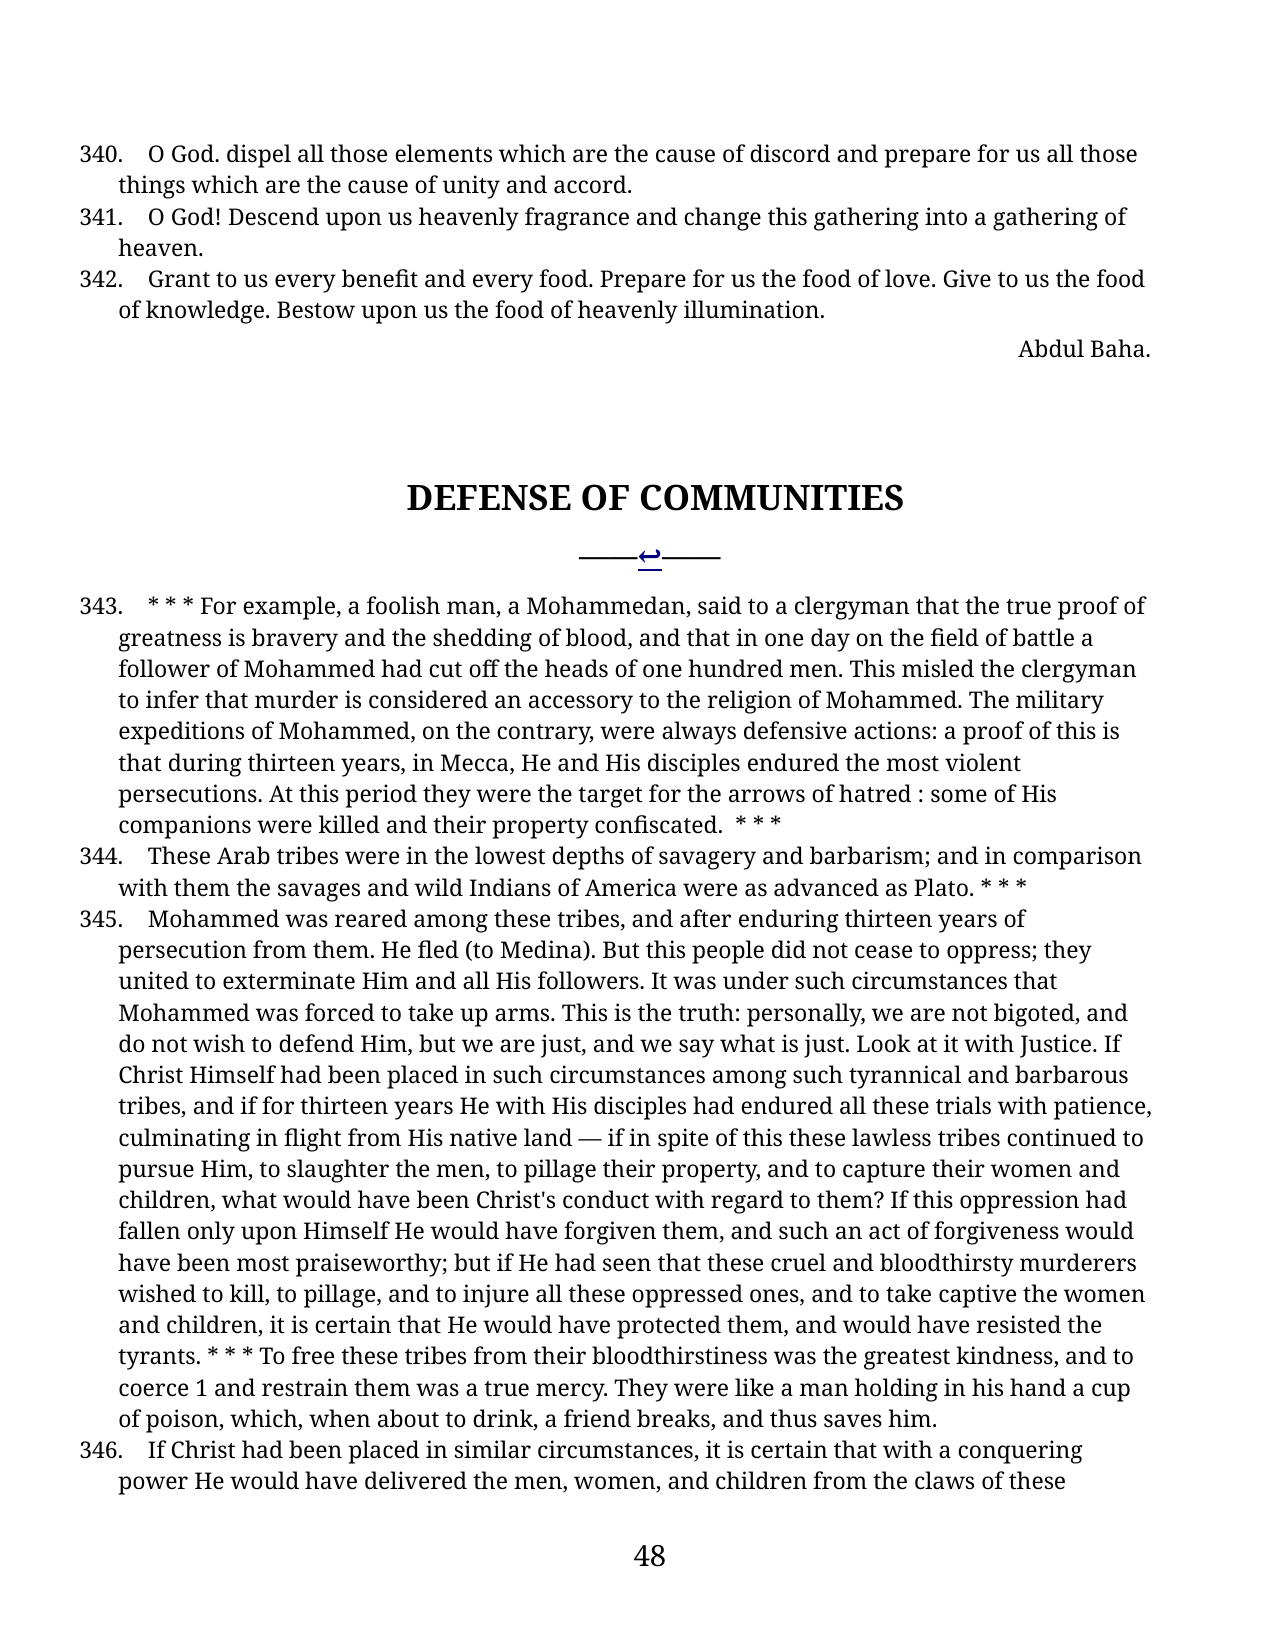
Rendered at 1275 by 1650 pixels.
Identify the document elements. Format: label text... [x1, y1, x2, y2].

list These Arab tribes were in the lowest depths of savagery and barbarism; and in comparison with them the savages and wild Indians of America were as advanced as Plato. * * * [79, 840, 1157, 903]
list Grant to us every benefit and every food. Prepare for us the food of love. Give to us the food of knowledge. Bestow upon us the food of heavenly illumination. [79, 263, 1157, 325]
subtitle DEFENSE OF COMMUNITIES [118, 473, 1157, 521]
list Mohammed was reared among these tribes, and after enduring thirteen years of persecution from them. He fled (to Medina). But this people did not cease to oppress; they united to exterminate Him and all His followers. It was under such circumstances that Mohammed was forced to take up arms. This is the truth: personally, we are not bigoted, and do not wish to defend Him, but we are just, and we say what is just. Look at it with Justice. If Christ Himself had been placed in such circumstances among such tyrannical and barbarous tribes, and if for thirteen years He with His disciples had endured all these trials with patience, culminating in flight from His native land — if in spite of this these lawless tribes continued to pursue Him, to slaughter the men, to pillage their property, and to capture their women and children, what would have been Christ's conduct with regard to them? If this oppression had fallen only upon Himself He would have forgiven them, and such an act of forgiveness would have been most praiseworthy; but if He had seen that these cruel and bloodthirsty murderers wished to kill, to pillage, and to injure all these oppressed ones, and to take captive the women and children, it is certain that He would have protected them, and would have resisted the tyrants. * * * To free these tribes from their bloodthirstiness was the greatest kindness, and to coerce 1 and restrain them was a true mercy. They were like a man holding in his hand a cup of poison, which, when about to drink, a friend breaks, and thus saves him. [79, 903, 1157, 1434]
text ——↩—— [118, 536, 1157, 575]
list O God. dispel all those elements which are the cause of discord and prepare for us all those things which are the cause of unity and accord. [79, 138, 1157, 200]
list If Christ had been placed in similar circumstances, it is certain that with a conquering power He would have delivered the men, women, and children from the claws of these [79, 1434, 1157, 1497]
list * * * For example, a foolish man, a Mohammedan, said to a clergyman that the true proof of greatness is bravery and the shedding of blood, and that in one day on the field of battle a follower of Mohammed had cut off the heads of one hundred men. This misled the clergyman to infer that murder is considered an accessory to the religion of Mohammed. The military expeditions of Mohammed, on the contrary, were always defensive actions: a proof of this is that during thirteen years, in Mecca, He and His disciples endured the most violent persecutions. At this period they were the target for the arrows of hatred : some of His companions were killed and their property confiscated. * * * [79, 590, 1157, 840]
text Abdul Baha. [118, 333, 1157, 364]
list O God! Descend upon us heavenly fragrance and change this gathering into a gathering of heaven. [79, 200, 1157, 263]
